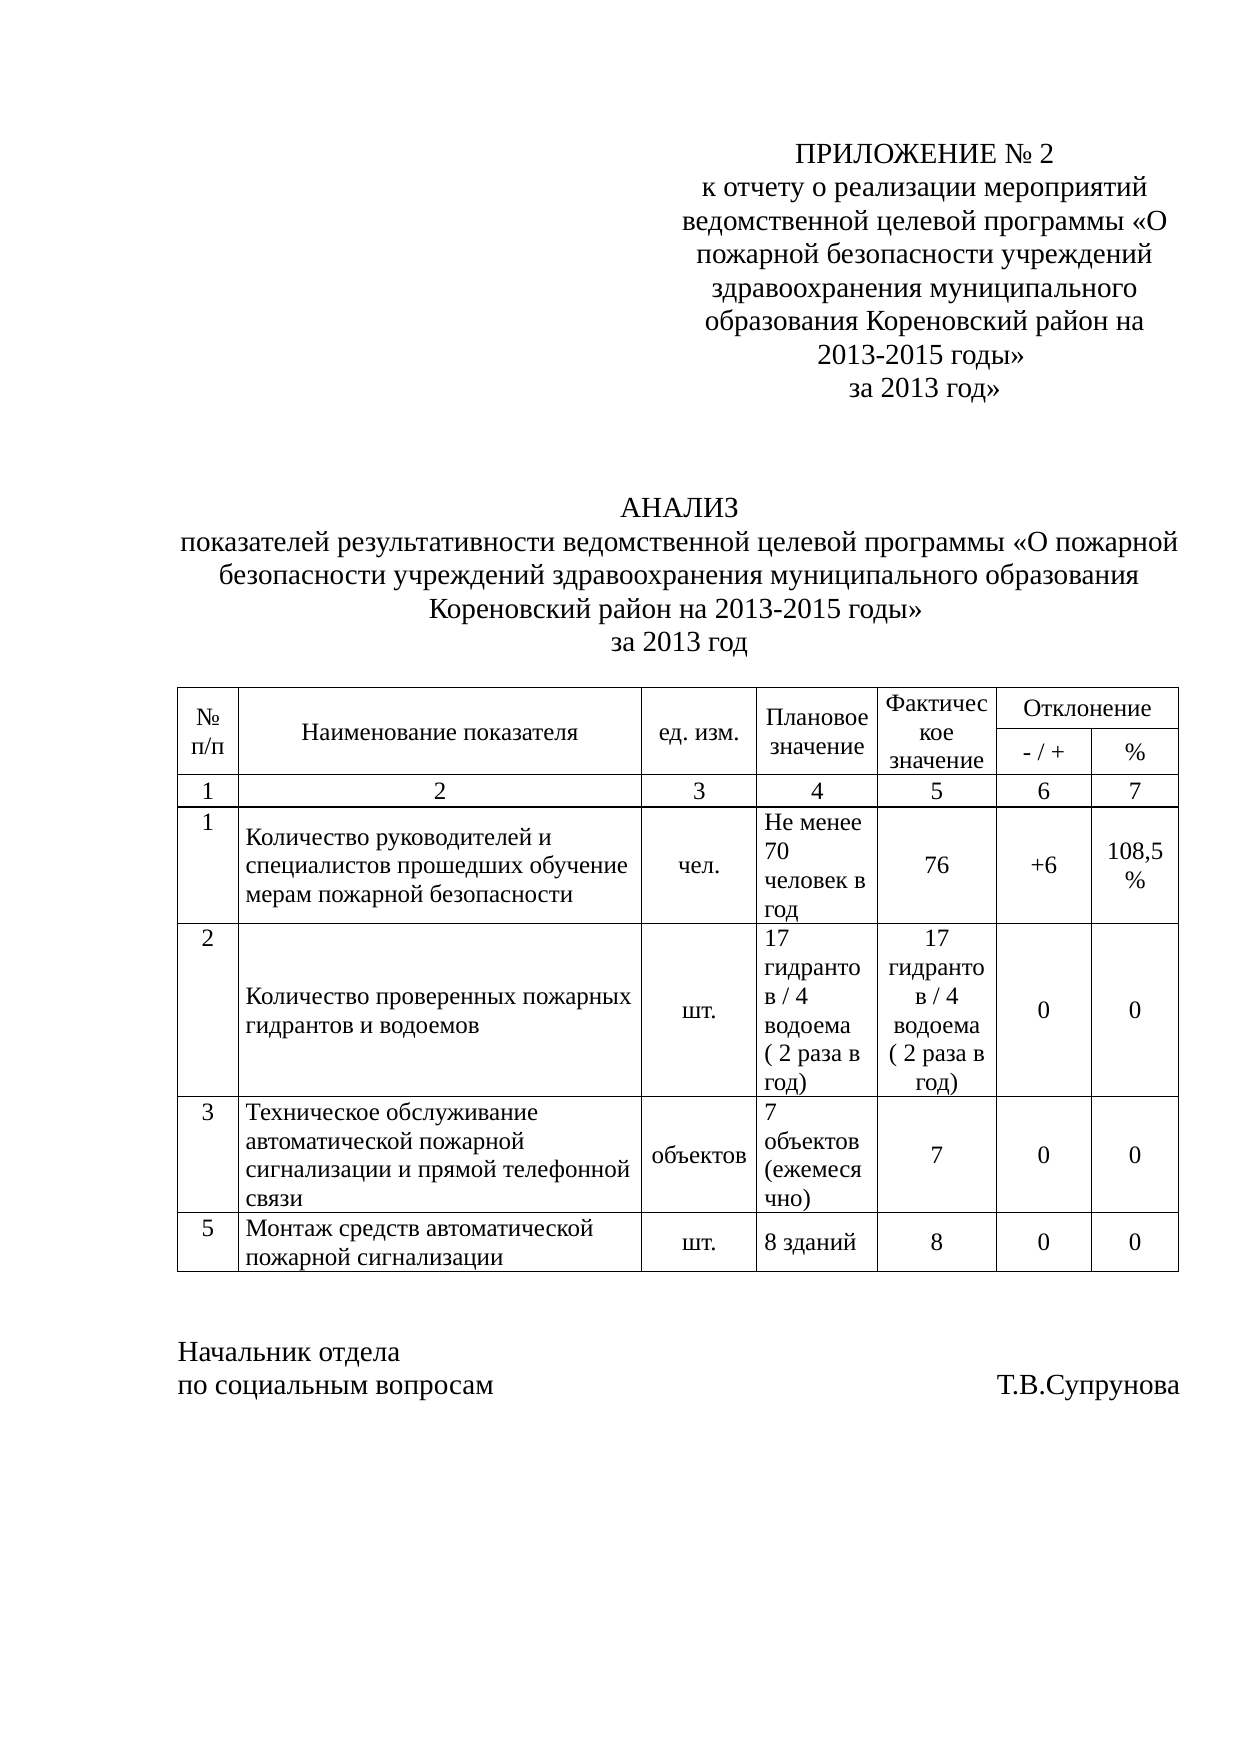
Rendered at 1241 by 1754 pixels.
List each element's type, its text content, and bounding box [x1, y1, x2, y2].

table_cell 7 объектов (ежемесячно) [757, 1097, 877, 1212]
table_cell 4 [757, 775, 877, 806]
table_header Отклонение [997, 688, 1178, 727]
table_cell 1 [178, 775, 238, 806]
table_cell 108,5% [1092, 808, 1178, 922]
table_cell 8 [878, 1213, 996, 1271]
table_header Плановое значение [757, 688, 877, 774]
table_cell 76 [878, 808, 996, 922]
table_cell 17 гидрантов / 4 водоема ( 2 раза в год) [878, 924, 996, 1096]
text ПРИЛОЖЕНИЕ № 2 [668, 136, 1181, 169]
table_cell 6 [997, 775, 1091, 806]
table_cell 7 [1092, 775, 1178, 806]
table_cell Монтаж средств автоматической пожарной сигнализации [239, 1213, 641, 1271]
table_cell Количество проверенных пожарных гидрантов и водоемов [239, 924, 641, 1096]
table_header ед. изм. [642, 688, 756, 774]
text к отчету о реализации мероприятий [668, 169, 1181, 203]
table_cell 0 [997, 924, 1091, 1096]
text за 2013 год» [668, 371, 1181, 404]
table_cell 17 гидрантов / 4 водоема ( 2 раза в год) [757, 924, 877, 1096]
table_cell чел. [642, 808, 756, 922]
text АНАЛИЗ [177, 490, 1181, 524]
text Начальник отдела [177, 1334, 1181, 1367]
table_cell 0 [1092, 1097, 1178, 1212]
table_cell 0 [1092, 1213, 1178, 1271]
table_cell 0 [997, 1213, 1091, 1271]
table_cell 2 [239, 775, 641, 806]
table_cell объектов [642, 1097, 756, 1212]
table_cell - / + [997, 729, 1091, 774]
table_cell Количество руководителей и специалистов прошедших обучение мерам пожарной безопасности [239, 808, 641, 922]
table_cell 2 [178, 924, 238, 1096]
text ведомственной целевой программы «О пожарной безопасности учреждений здравоохранения муниципального образования Кореновский район на 2013-2015 годы» [668, 203, 1181, 371]
table_cell 8 зданий [757, 1213, 877, 1271]
table_cell 3 [642, 775, 756, 806]
table_cell 5 [178, 1213, 238, 1271]
table_cell шт. [642, 1213, 756, 1271]
text за 2013 год [177, 624, 1181, 658]
table_cell Техническое обслуживание автоматической пожарной сигнализации и прямой телефонной связи [239, 1097, 641, 1212]
table_header № п/п [178, 688, 238, 774]
table_cell 0 [997, 1097, 1091, 1212]
text показателей результативности ведомственной целевой программы «О пожарной безопасности учреждений здравоохранения муниципального образования Кореновский район на 2013-2015 годы» [177, 524, 1181, 624]
table_cell % [1092, 729, 1178, 774]
table_cell шт. [642, 924, 756, 1096]
table_cell 7 [878, 1097, 996, 1212]
table_header Наименование показателя [239, 688, 641, 774]
table_cell 3 [178, 1097, 238, 1212]
table_header Фактическое значение [878, 688, 996, 774]
table_cell 5 [878, 775, 996, 806]
table_cell 1 [178, 808, 238, 922]
table_cell +6 [997, 808, 1091, 922]
table_cell 0 [1092, 924, 1178, 1096]
table_cell Не менее 70 человек в год [757, 808, 877, 922]
text по социальным вопросам Т.В.Супрунова [177, 1367, 1181, 1401]
